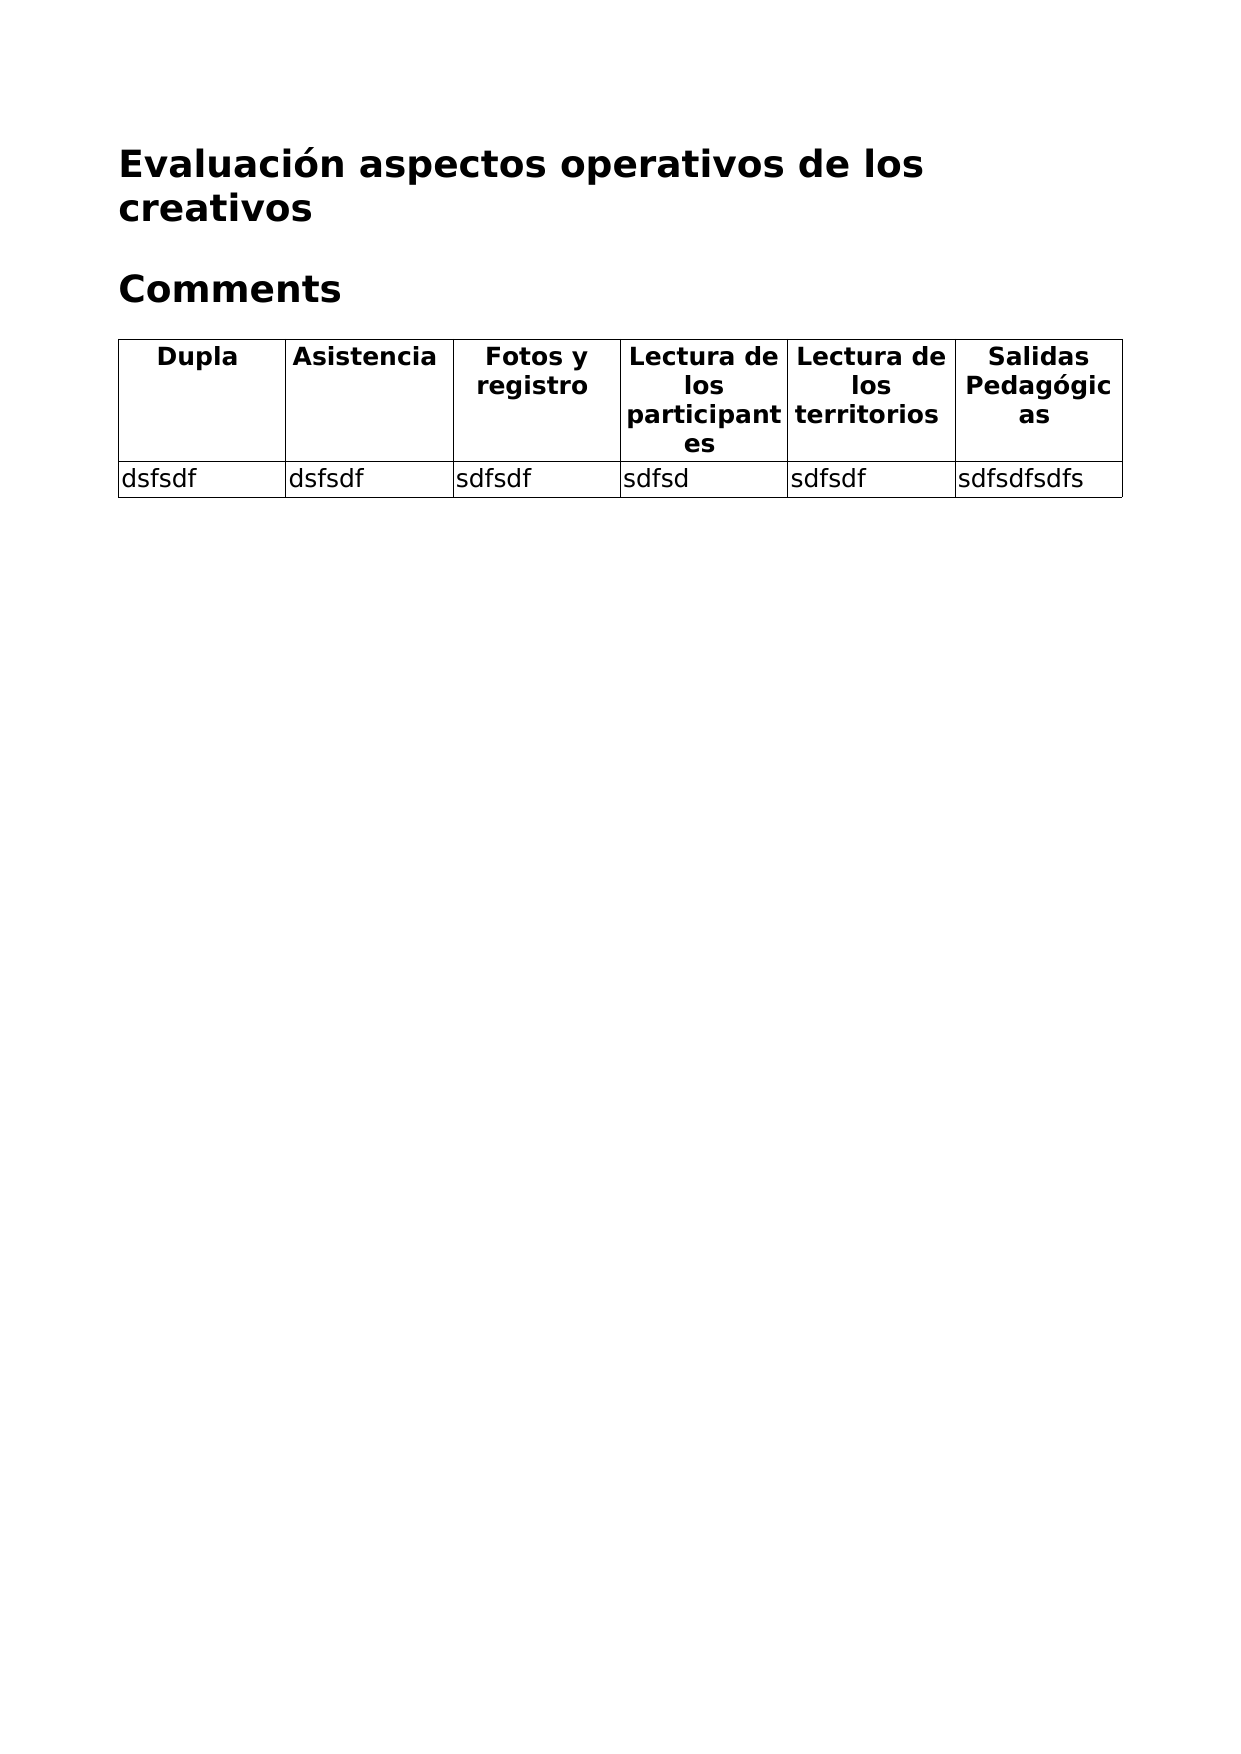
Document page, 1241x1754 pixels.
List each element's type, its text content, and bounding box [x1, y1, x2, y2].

table_header Salidas Pedagógicas [956, 340, 1122, 461]
table_header Dupla [119, 340, 285, 461]
table_header Lectura de los participantes [621, 340, 787, 461]
table_cell dsfsdf [119, 462, 285, 497]
subtitle Comments [118, 268, 1122, 312]
table_cell dsfsdf [286, 462, 453, 497]
table_cell sdfsdf [454, 462, 620, 497]
table_header Asistencia [286, 340, 453, 461]
subtitle Evaluación aspectos operativos de los creativos [118, 143, 1122, 230]
table_header Lectura de los territorios [788, 340, 955, 461]
table_cell sdfsd [621, 462, 787, 497]
table_cell sdfsdfsdfs [956, 462, 1122, 497]
table_cell sdfsdf [788, 462, 955, 497]
table_header Fotos y registro [454, 340, 620, 461]
